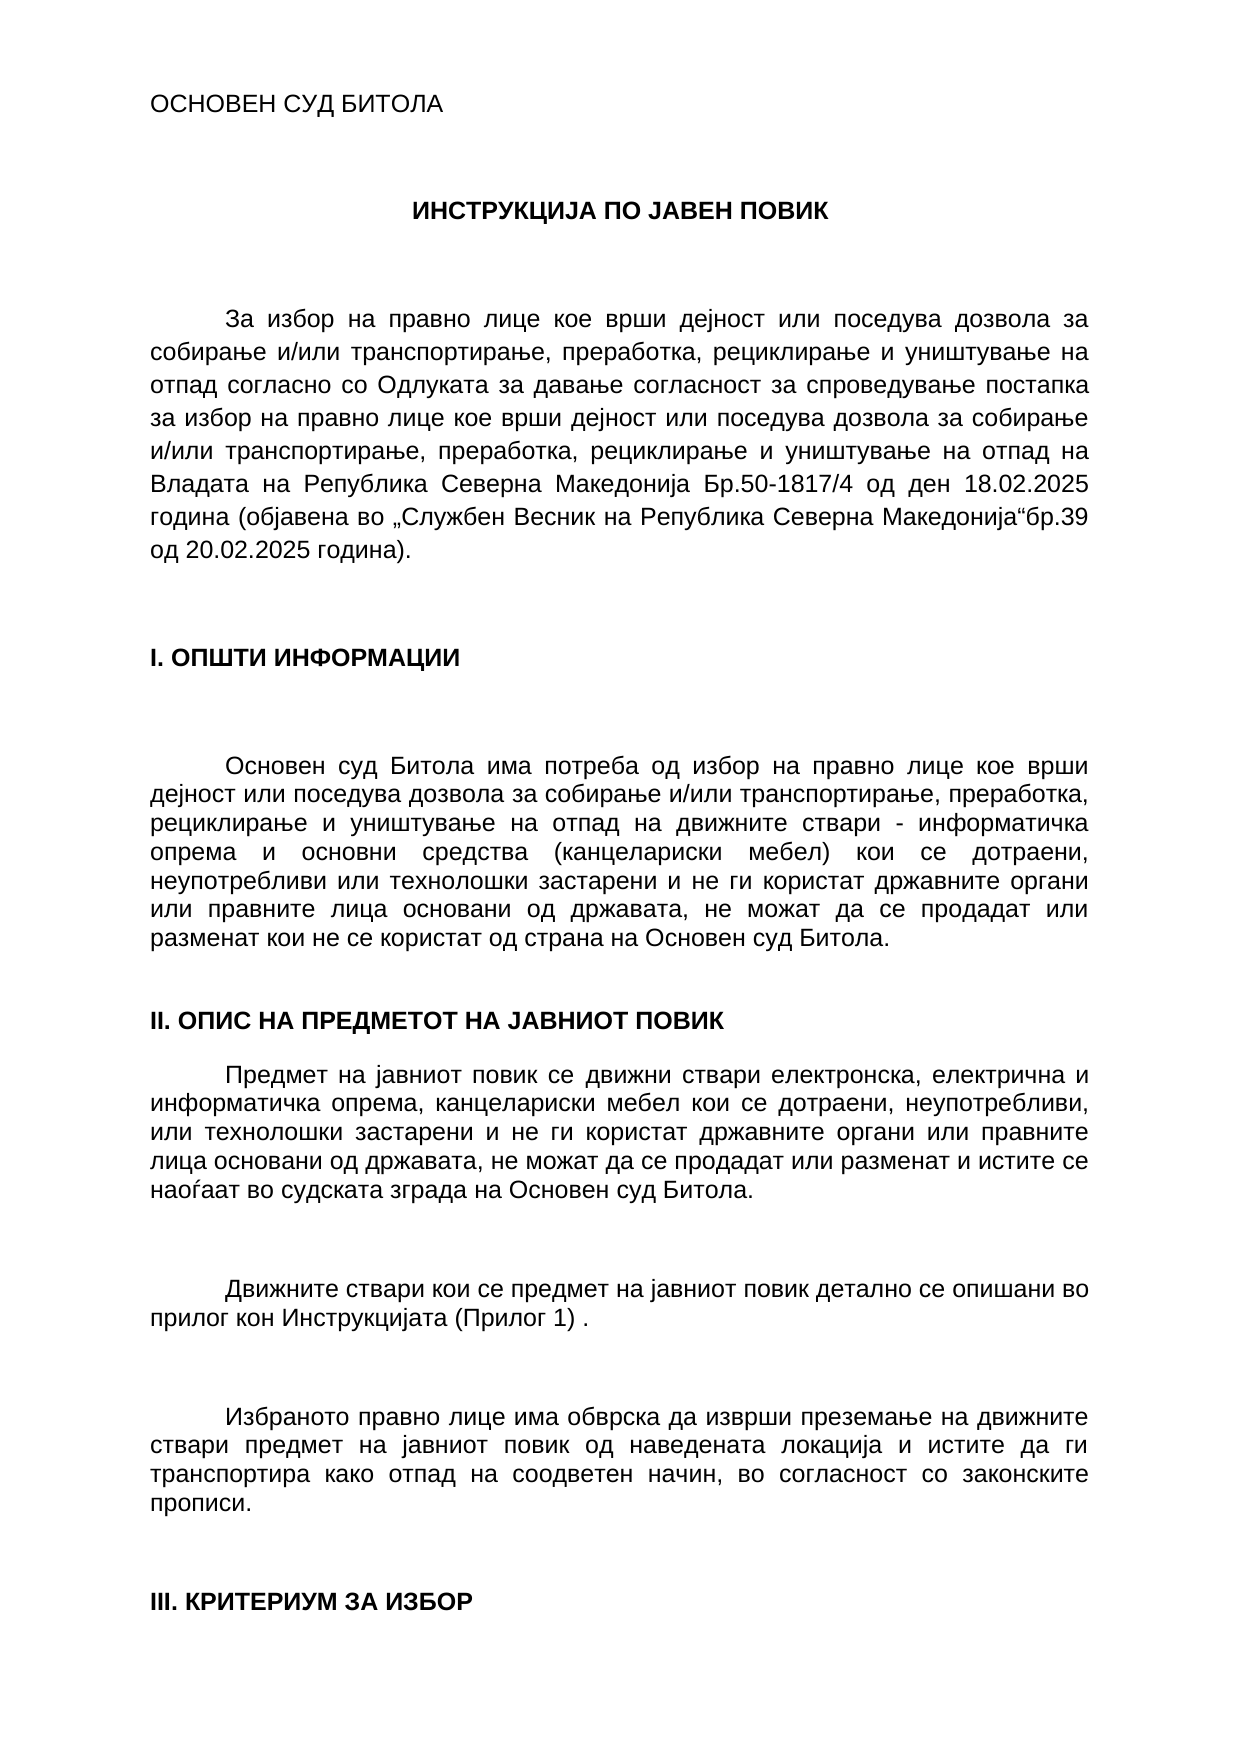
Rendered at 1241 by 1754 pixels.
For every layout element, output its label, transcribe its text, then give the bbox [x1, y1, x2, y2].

text I. OПШТИ ИНФОРМАЦИИ [150, 643, 1090, 672]
text Предмет на јавниот повик се движни ствари електронска, електрична и информатичка опрема, канцелариски мебел кои се дотраени, неупотребливи, или технолошки застарени и не ги користат државните органи или правните лица основани од државата, не можат да се продадат или разменат и истите се наоѓаат во судската зграда на Основен суд Битола. [150, 1059, 1090, 1203]
text Избраното правно лице има обврска да изврши преземање на движните ствари предмет на јавниот повик од наведената локација и истите да ги транспортира како отпад на соодветен начин, во согласност со законските прописи. [150, 1402, 1090, 1517]
text ОСНОВЕН СУД БИТОЛА [150, 89, 1090, 117]
text III. КРИТЕРИУМ ЗА ИЗБОР [150, 1587, 1090, 1616]
text II. ОПИС НА ПРЕДМЕТОТ НА ЈАВНИОТ ПОВИК [150, 1006, 1090, 1034]
text ИНСТРУКЦИЈА ПО ЈАВЕН ПОВИК [150, 196, 1090, 225]
text Основен суд Битола има потреба од избор на правно лице кое врши дејност или поседува дозвола за собирање и/или транспортирање, преработка, рециклирање и уништување на отпад на движните ствари - информатичка опрема и основни средства (канцелариски мебел) кои се дотраени, неупотребливи или технолошки застарени и не ги користат државните органи или правните лица основани од државата, не можат да се продадат или разменат кои не се користат од страна на Основен суд Битола. [150, 751, 1090, 952]
text За избор на правно лице кое врши дејност или поседува дозвола за собирање и/или транспортирање, преработка, рециклирање и уништување на отпад согласно со Одлуката за давање согласност за спроведување постапка за избор на правно лице кое врши дејност или поседува дозвола за собирање и/или транспортирање, преработка, рециклирање и уништување на отпад на Владата на Република Северна Македонија Бр.50-1817/4 од ден 18.02.2025 година (објавена во „Службен Весник на Република Северна Македонија“бр.39 од 20.02.2025 година). [150, 304, 1090, 564]
text Движните ствари кои се предмет на јавниот повик детално се опишани во прилог кон Инструкцијата (Прилог 1) . [150, 1274, 1090, 1331]
